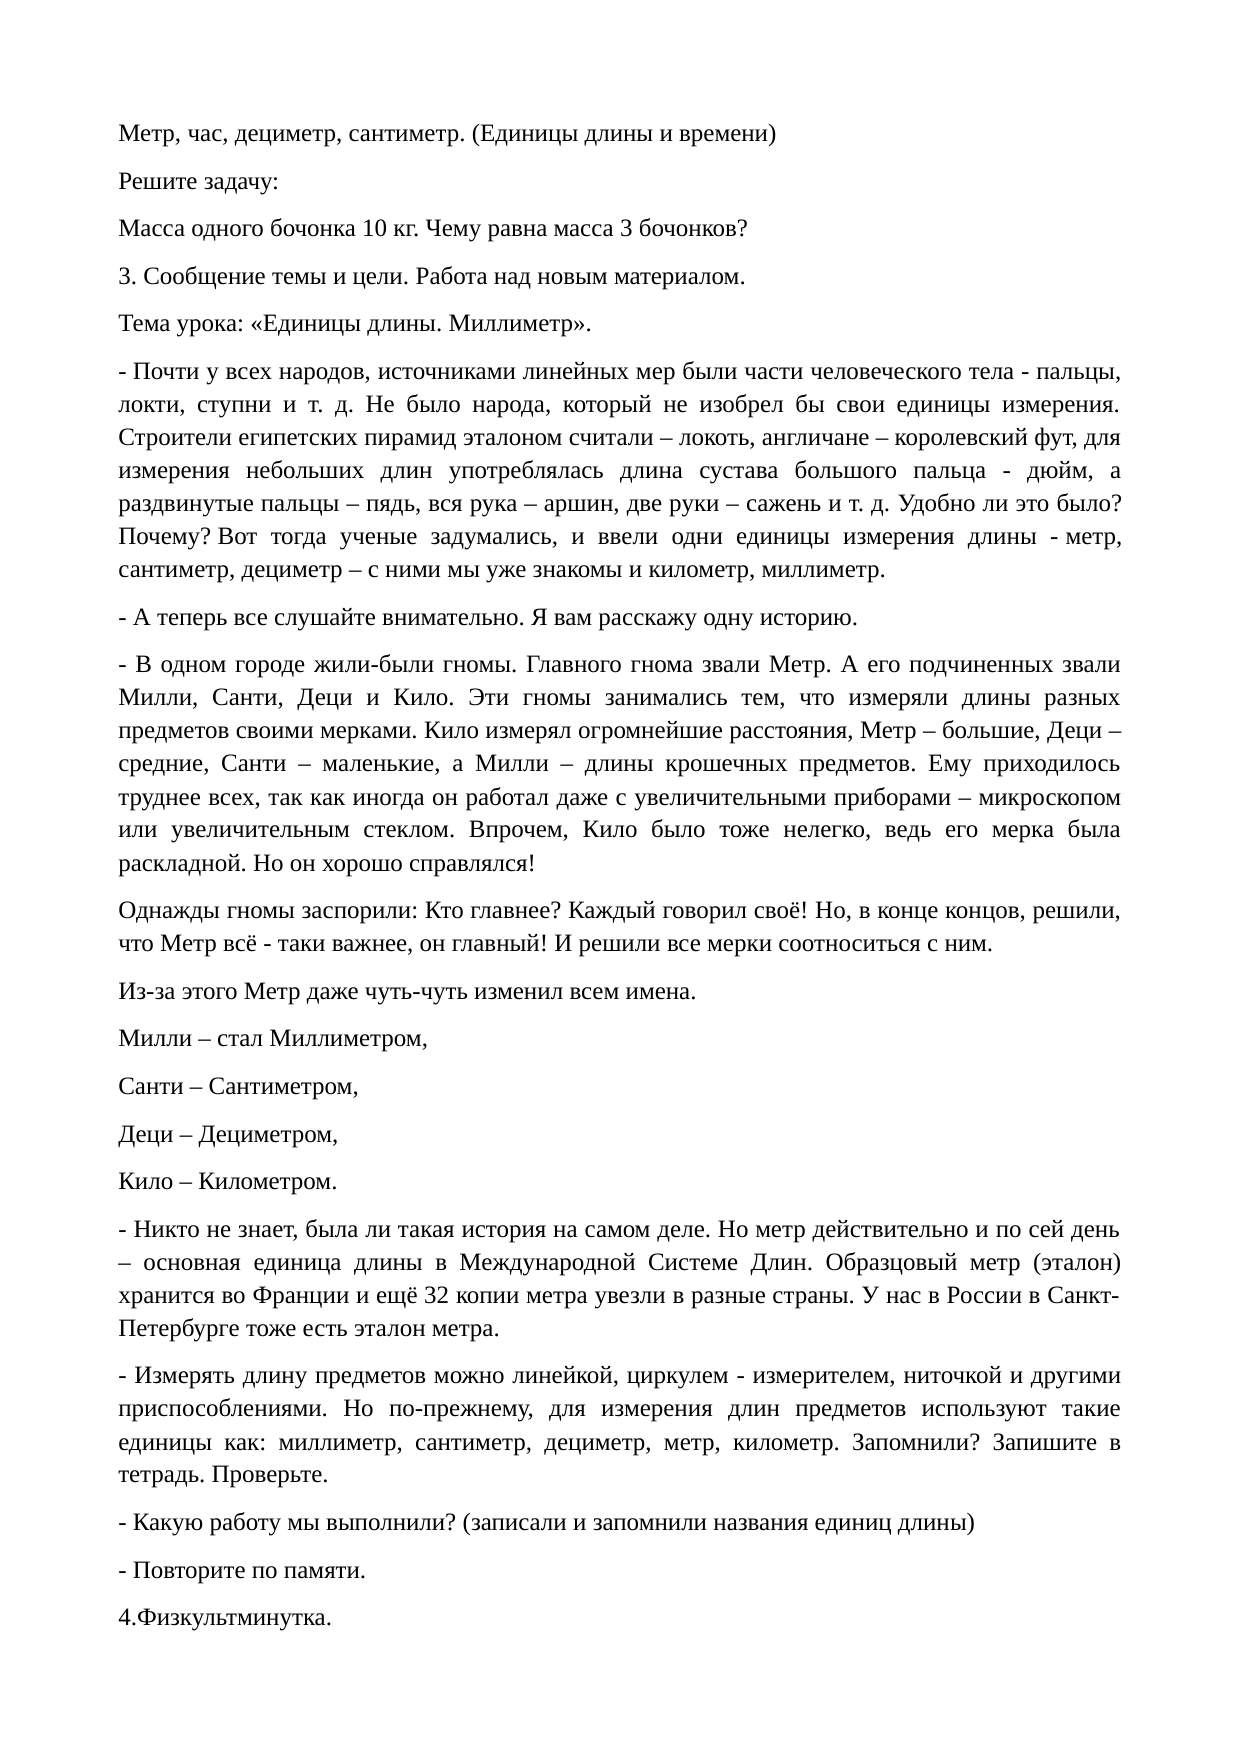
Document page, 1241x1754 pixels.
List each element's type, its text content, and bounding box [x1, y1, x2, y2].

text - Повторите по памяти. [118, 1555, 1122, 1583]
text - А теперь все слушайте внимательно. Я вам расскажу одну историю. [118, 602, 1122, 631]
text Решите задачу: [118, 166, 1122, 194]
text Санти – Сантиметром, [118, 1071, 1122, 1100]
text Из-за этого Метр даже чуть-чуть изменил всем имена. [118, 976, 1122, 1004]
text - В одном городе жили-были гномы. Главного гнома звали Метр. А его подчиненных звали Милли, Санти, Деци и Кило. Эти гномы занимались тем, что измеряли длины разных предметов своими мерками. Кило измерял огромнейшие расстояния, Метр – большие, Деци – средние, Санти – маленькие, а Милли – длины крошечных предметов. Ему приходилось труднее всех, так как иногда он работал даже с увеличительными приборами – микроскопом или увеличительным стеклом. Впрочем, Кило было тоже нелегко, ведь его мерка была раскладной. Но он хорошо справлялся! [118, 649, 1122, 876]
text - Какую работу мы выполнили? (записали и запомнили названия единиц длины) [118, 1507, 1122, 1536]
text Масса одного бочонка 10 кг. Чему равна масса 3 бочонков? [118, 213, 1122, 242]
text - Почти у всех народов, источниками линейных мер были части человеческого тела - пальцы, локти, ступни и т. д. Не было народа, который не изобрел бы свои единицы измерения. Строители египетских пирамид эталоном считали – локоть, англичане – королевский фут, для измерения небольших длин употреблялась длина сустава большого пальца - дюйм, а раздвинутые пальцы – пядь, вся рука – аршин, две руки – сажень и т. д. Удобно ли это было? Почему? Вот тогда ученые задумались, и ввели одни единицы измерения длины - метр, сантиметр, дециметр – с ними мы уже знакомы и километр, миллиметр. [118, 356, 1122, 583]
text - Никто не знает, была ли такая история на самом деле. Но метр действительно и по сей день – основная единица длины в Международной Системе Длин. Образцовый метр (эталон) хранится во Франции и ещё 32 копии метра увезли в разные страны. У нас в России в Санкт-Петербурге тоже есть эталон метра. [118, 1214, 1122, 1342]
text Однажды гномы заспорили: Кто главнее? Каждый говорил своё! Но, в конце концов, решили, что Метр всё - таки важнее, он главный! И решили все мерки соотноситься с ним. [118, 895, 1122, 957]
text 4.Физкультминутка. [118, 1602, 1122, 1631]
text Кило – Километром. [118, 1166, 1122, 1195]
text Тема урока: «Единицы длины. Миллиметр». [118, 308, 1122, 337]
text Метр, час, дециметр, сантиметр. (Единицы длины и времени) [118, 118, 1122, 147]
text - Измерять длину предметов можно линейкой, циркулем - измерителем, ниточкой и другими приспособлениями. Но по-прежнему, для измерения длин предметов используют такие единицы как: миллиметр, сантиметр, дециметр, метр, километр. Запомнили? Запишите в тетрадь. Проверьте. [118, 1361, 1122, 1488]
text Деци – Дециметром, [118, 1119, 1122, 1147]
text 3. Сообщение темы и цели. Работа над новым материалом. [118, 261, 1122, 290]
text Милли – стал Миллиметром, [118, 1023, 1122, 1052]
